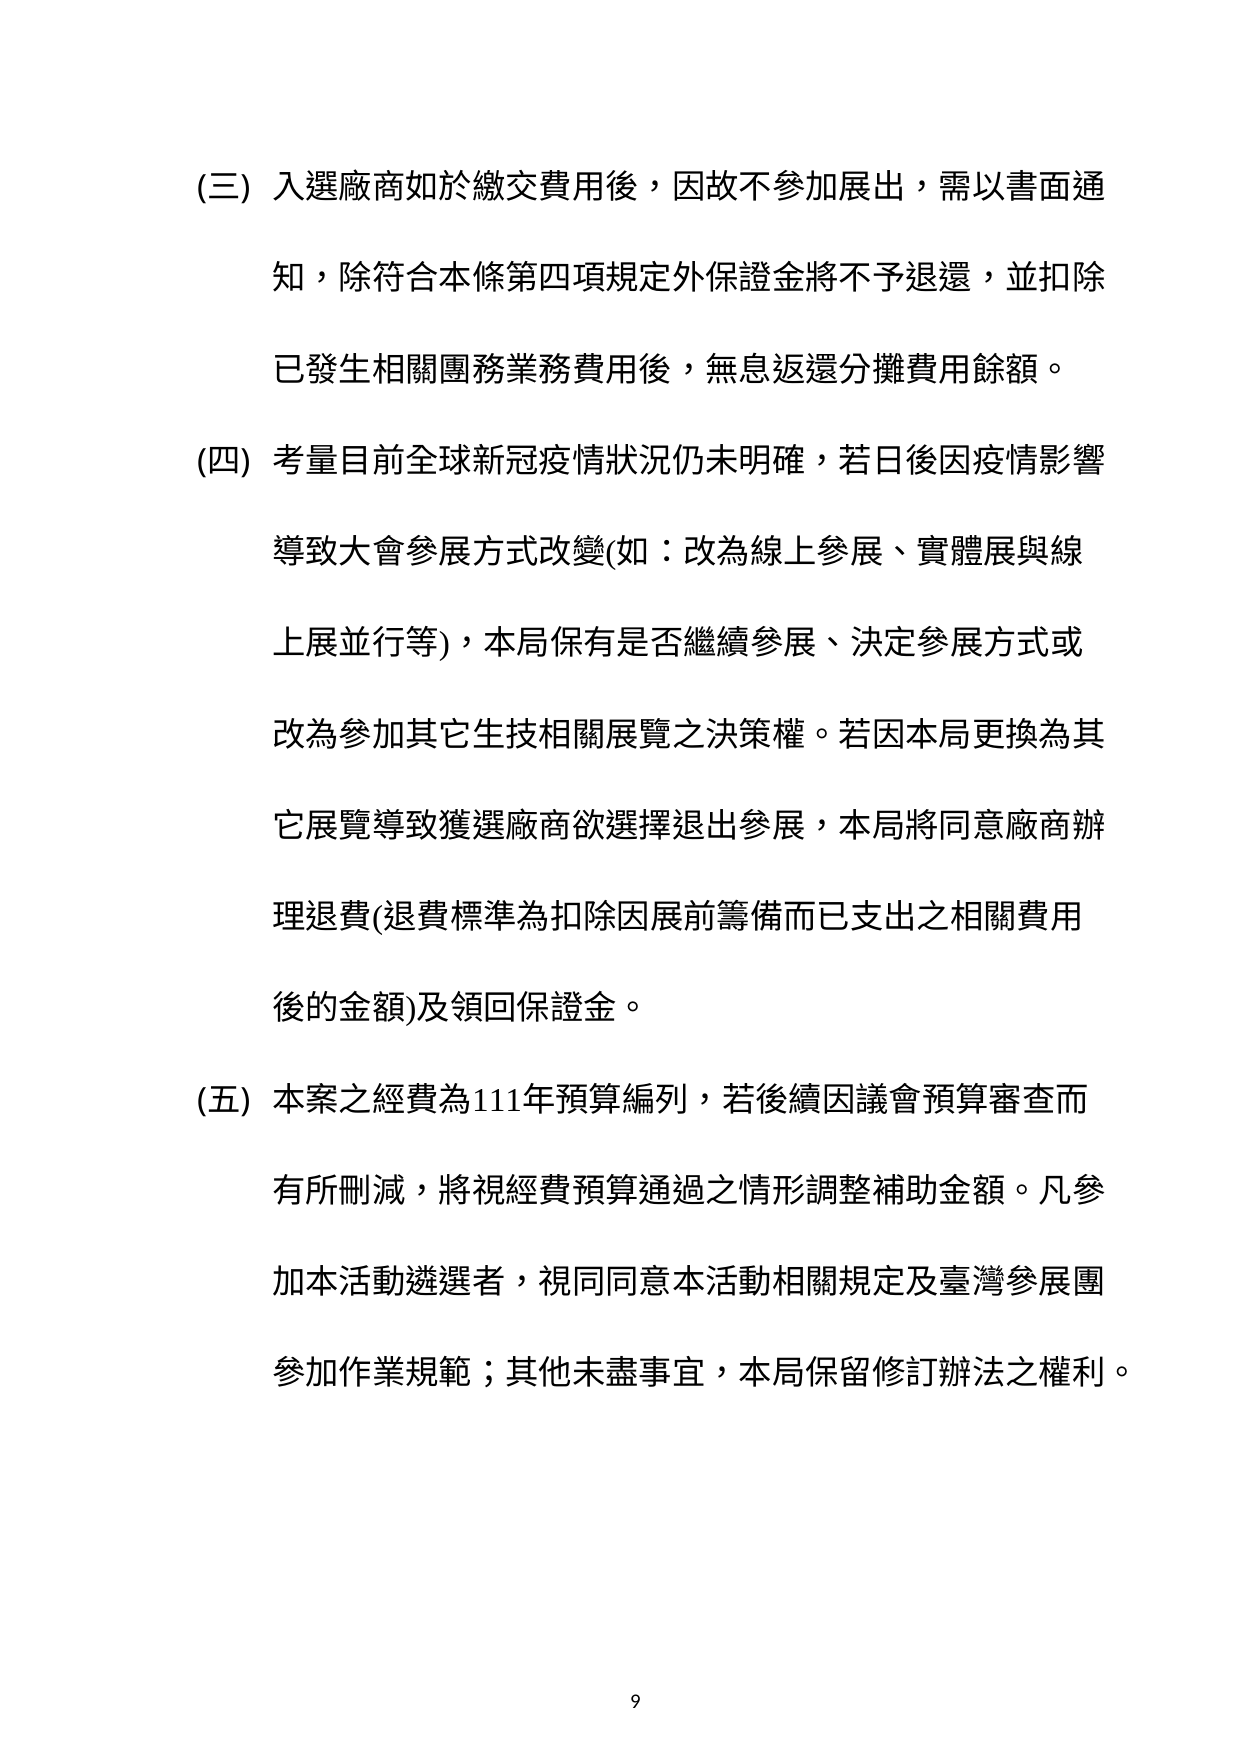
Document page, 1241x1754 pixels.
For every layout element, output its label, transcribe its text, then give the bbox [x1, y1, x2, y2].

list 入選廠商如於繳交費用後，因故不參加展出，需以書面通知，除符合本條第四項規定外保證金將不予退還，並扣除已發生相關團務業務費用後，無息返還分攤費用餘額。 [197, 138, 1107, 412]
list 本案之經費為111年預算編列，若後續因議會預算審查而有所刪減，將視經費預算通過之情形調整補助金額。凡參加本活動遴選者，視同同意本活動相關規定及臺灣參展團參加作業規範；其他未盡事宜，本局保留修訂辦法之權利。 [197, 1051, 1107, 1416]
list 考量目前全球新冠疫情狀況仍未明確，若日後因疫情影響導致大會參展方式改變(如：改為線上參展、實體展與線上展並行等)，本局保有是否繼續參展、決定參展方式或改為參加其它生技相關展覽之決策權。若因本局更換為其它展覽導致獲選廠商欲選擇退出參展，本局將同意廠商辦理退費(退費標準為扣除因展前籌備而已支出之相關費用後的金額)及領回保證金。 [197, 412, 1107, 1051]
